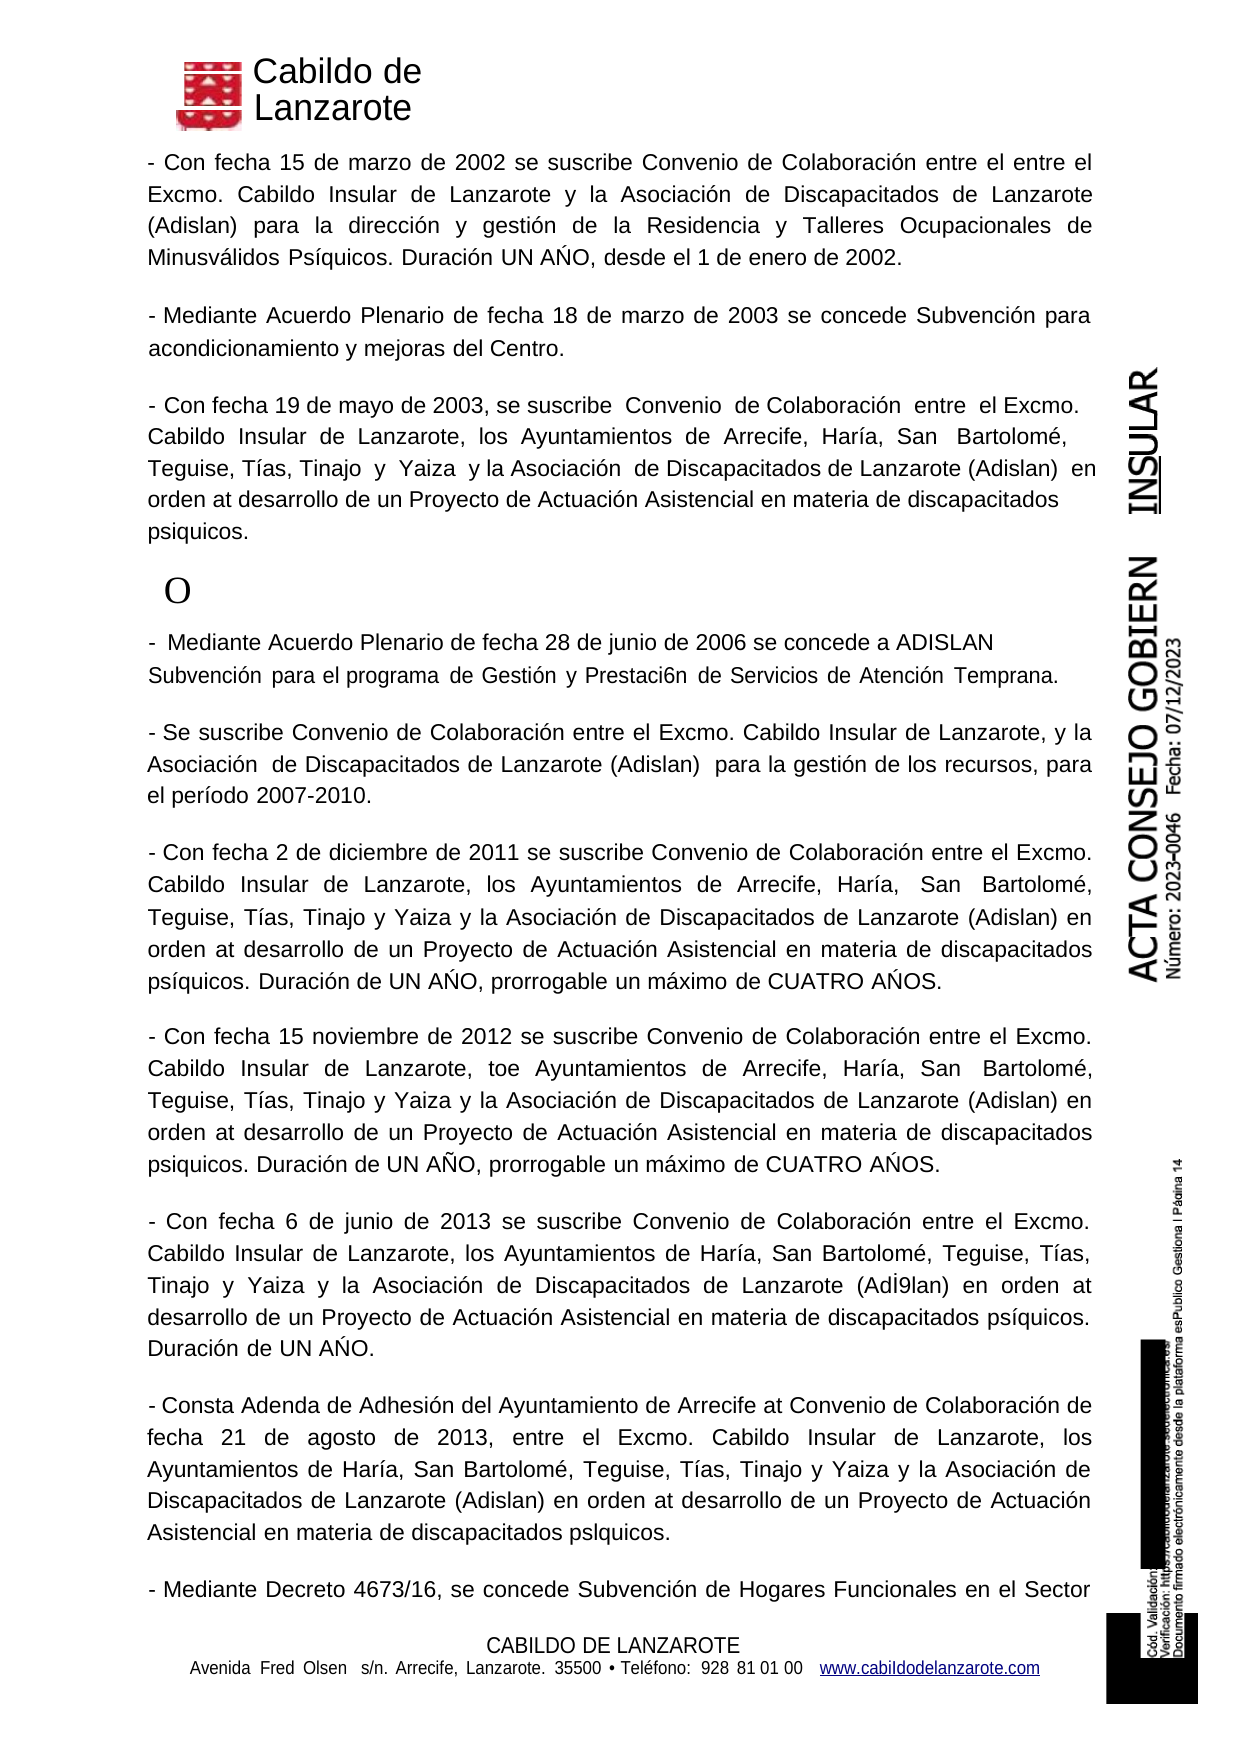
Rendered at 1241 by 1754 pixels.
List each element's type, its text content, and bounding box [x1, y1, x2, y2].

list Con fecha 6 de junio de 2013 se suscribe Convenio de Colaboración entre el Excmo. Cabildo Insular de Lanzarote, los Ayuntamientos de Haría, San Bartolomé, Teguise, Tías, Tinajo y Yaiza y la Asociación de Discapacitados de Lanzarote (Adİ9lan) en orden at desarrollo de un Proyecto de Actuación Asistencial en materia de discapacitados psíquicos. Duración de UN AŃO. [147, 1208, 1092, 1362]
picture [1153, 456, 1161, 514]
list Con fecha 2 de diciembre de 2011 se suscribe Convenio de Colaboración entre el Excmo. Cabildo Insular de Lanzarote, los Ayuntamientos de Arrecife, Haría, San Bartolomé, Teguise, Tías, Tinajo y Yaiza y la Asociación de Discapacitados de Lanzarote (Adislan) en orden at desarrollo de un Proyecto de Actuación Asistencial en materia de discapacitados psíquicos. Duración de UN AŃO, prorrogable un máximo de CUATRO AŃOS. [147, 839, 1093, 994]
list Mediante Decreto 4673/16, se concede Subvención de Hogares Funcionales en el Sector [147, 1576, 1091, 1602]
picture [1128, 557, 1184, 983]
list Mediante Acuerdo Plenario de fecha 28 de junio de 2006 se concede a ADISLAN Subvención para el programa de Gestión y Prestaci6n de Servicios de Atención Temprana. [148, 629, 1091, 688]
picture [176, 110, 242, 131]
picture [184, 62, 242, 71]
picture [1129, 367, 1158, 430]
picture [1153, 434, 1158, 455]
list Consta Adenda de Adhesión del Ayuntamiento de Arrecife at Convenio de Colaboración de fecha 21 de agosto de 2013, entre el Excmo. Cabildo Insular de Lanzarote, los Ayuntamientos de Haría, San Bartolomé, Teguise, Tías, Tinajo y Yaiza y la Asociación de Discapacitados de Lanzarote (Adislan) en orden at desarrollo de un Proyecto de Actuación Asistencial en materia de discapacitados pslquicos. [147, 1392, 1092, 1546]
picture [184, 74, 242, 106]
list Con fecha 15 de marzo de 2002 se suscribe Convenio de Colaboración entre el entre el Excmo. Cabildo Insular de Lanzarote y la Asociación de Discapacitados de Lanzarote (Adislan) para la dirección y gestión de la Residencia y Talleres Ocupacionales de Minusválidos Psíquicos. Duración UN AŃO, desde el 1 de enero de 2002. [147, 149, 1093, 271]
list Mediante Acuerdo Plenario de fecha 18 de marzo de 2003 se concede Subvención para acondicionamiento y mejoras del Centro. [148, 302, 1092, 361]
list Con fecha 19 de mayo de 2003, se suscribe Convenio de Colaboración entre el Excmo. Cabildo Insular de Lanzarote, los Ayuntamientos de Arrecife, Haría, San Bartolomé, Teguise, Tías, Tinajo y Yaiza y la Asociación de Discapacitados de Lanzarote (Adislan) en orden at desarrollo de un Proyecto de Actuación Asistencial en materia de discapacitados psiquicos. O [147, 392, 1153, 612]
list Se suscribe Convenio de Colaboración entre el Excmo. Cabildo Insular de Lanzarote, y la Asociación de Discapacitados de Lanzarote (Adislan) para la gestión de los recursos, para el período 2007-2010. [147, 719, 1093, 809]
list Con fecha 15 noviembre de 2012 se suscribe Convenio de Colaboración entre el Excmo. Cabildo Insular de Lanzarote, toe Ayuntamientos de Arrecife, Haría, San Bartolomé, Teguise, Tías, Tinajo y Yaiza y la Asociación de Discapacitados de Lanzarote (Adislan) en orden at desarrollo de un Proyecto de Actuación Asistencial en materia de discapacitados psiquicos. Duración de UN AÑO, prorrogable un máximo de CUATRO AŃOS. [147, 1023, 1093, 1178]
picture [1106, 1159, 1198, 1704]
